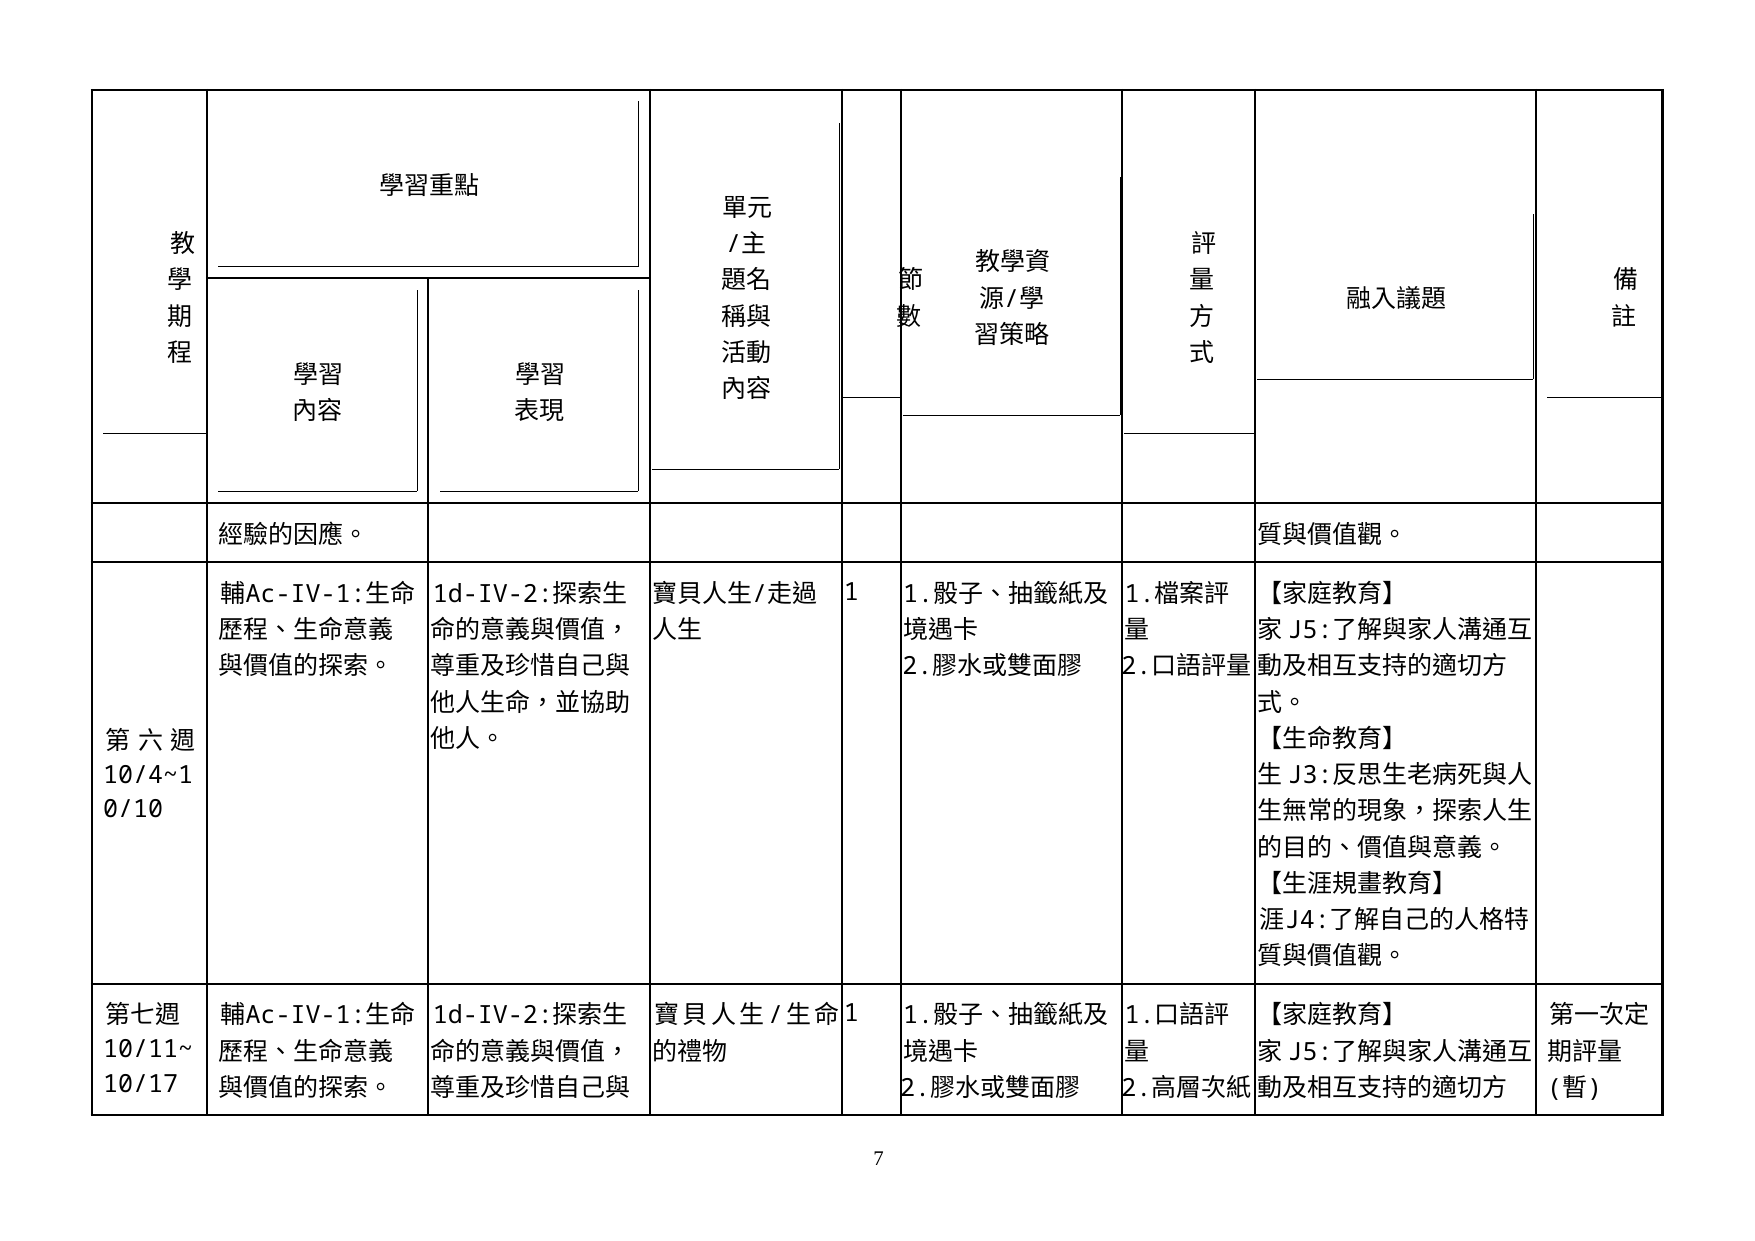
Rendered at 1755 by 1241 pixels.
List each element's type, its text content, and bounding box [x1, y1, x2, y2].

table_cell [843, 504, 900, 561]
table_cell 學習內容 [208, 279, 427, 502]
table_cell 1 [843, 985, 900, 1114]
table_header 評量方式 [1123, 91, 1254, 502]
table_cell 1d-IV-2:探索生命的意義與價值，尊重及珍惜自己與 [429, 985, 649, 1114]
table_cell 【家庭教育】 家J5:了解與家人溝通互動及相互支持的適切方 [1256, 985, 1535, 1114]
table_cell 1.骰子、抽籤紙及境遇卡 2.膠水或雙面膠 [902, 985, 1121, 1114]
table_cell [1537, 563, 1661, 982]
table_cell 質與價值觀。 [1256, 504, 1535, 561]
table_cell [902, 504, 1121, 561]
table_header 學習重點 [208, 91, 649, 277]
table_header 節數 [843, 398, 900, 502]
table_cell [93, 504, 206, 561]
table_header 備註 [1537, 91, 1661, 502]
table_cell [429, 504, 649, 561]
table_cell [1123, 504, 1254, 561]
table_cell 學習表現 [429, 279, 649, 502]
table_header 節數 [843, 91, 900, 397]
table_header 單元/主題名稱與活動內容 [651, 91, 841, 502]
table_cell 【家庭教育】 家J5:了解與家人溝通互動及相互支持的適切方式。 【生命教育】 生J3:反思生老病死與人生無常的現象，探索人生的目的、價值與意義。 【生涯規畫教育】 涯J4:了解自己的人格特質與價值觀。 [1256, 563, 1535, 982]
table_cell 輔Ac-IV-1:生命歷程、生命意義與價值的探索。 [208, 563, 427, 982]
table_cell 第七週 10/11~10/17 [93, 985, 206, 1114]
table_cell 寶貝人生/生命的禮物 [651, 985, 841, 1114]
table_header 教學期程 [93, 91, 206, 502]
table_cell 寶貝人生/走過人生 [651, 563, 841, 982]
table_cell 1.骰子、抽籤紙及境遇卡 2.膠水或雙面膠 [902, 563, 1121, 982]
table_cell 輔Ac-IV-1:生命歷程、生命意義與價值的探索。 [208, 985, 427, 1114]
table_header 教學資源/學習策略 [902, 91, 1121, 502]
table_cell 1.口語評量 2.高層次紙 [1123, 985, 1254, 1114]
table_cell 第六週 10/4~10/10 [93, 563, 206, 982]
table_cell 1d-IV-2:探索生命的意義與價值，尊重及珍惜自己與他人生命，並協助他人。 [429, 563, 649, 982]
table_cell [1537, 504, 1661, 561]
table_cell 1 [843, 563, 900, 982]
table_header 融入議題 [1256, 91, 1535, 502]
table_cell 第一次定期評量(暫) [1537, 985, 1661, 1114]
table_cell [651, 504, 841, 561]
table_cell 經驗的因應。 [208, 504, 427, 561]
table_cell 1.檔案評量 2.口語評量 [1123, 563, 1254, 982]
